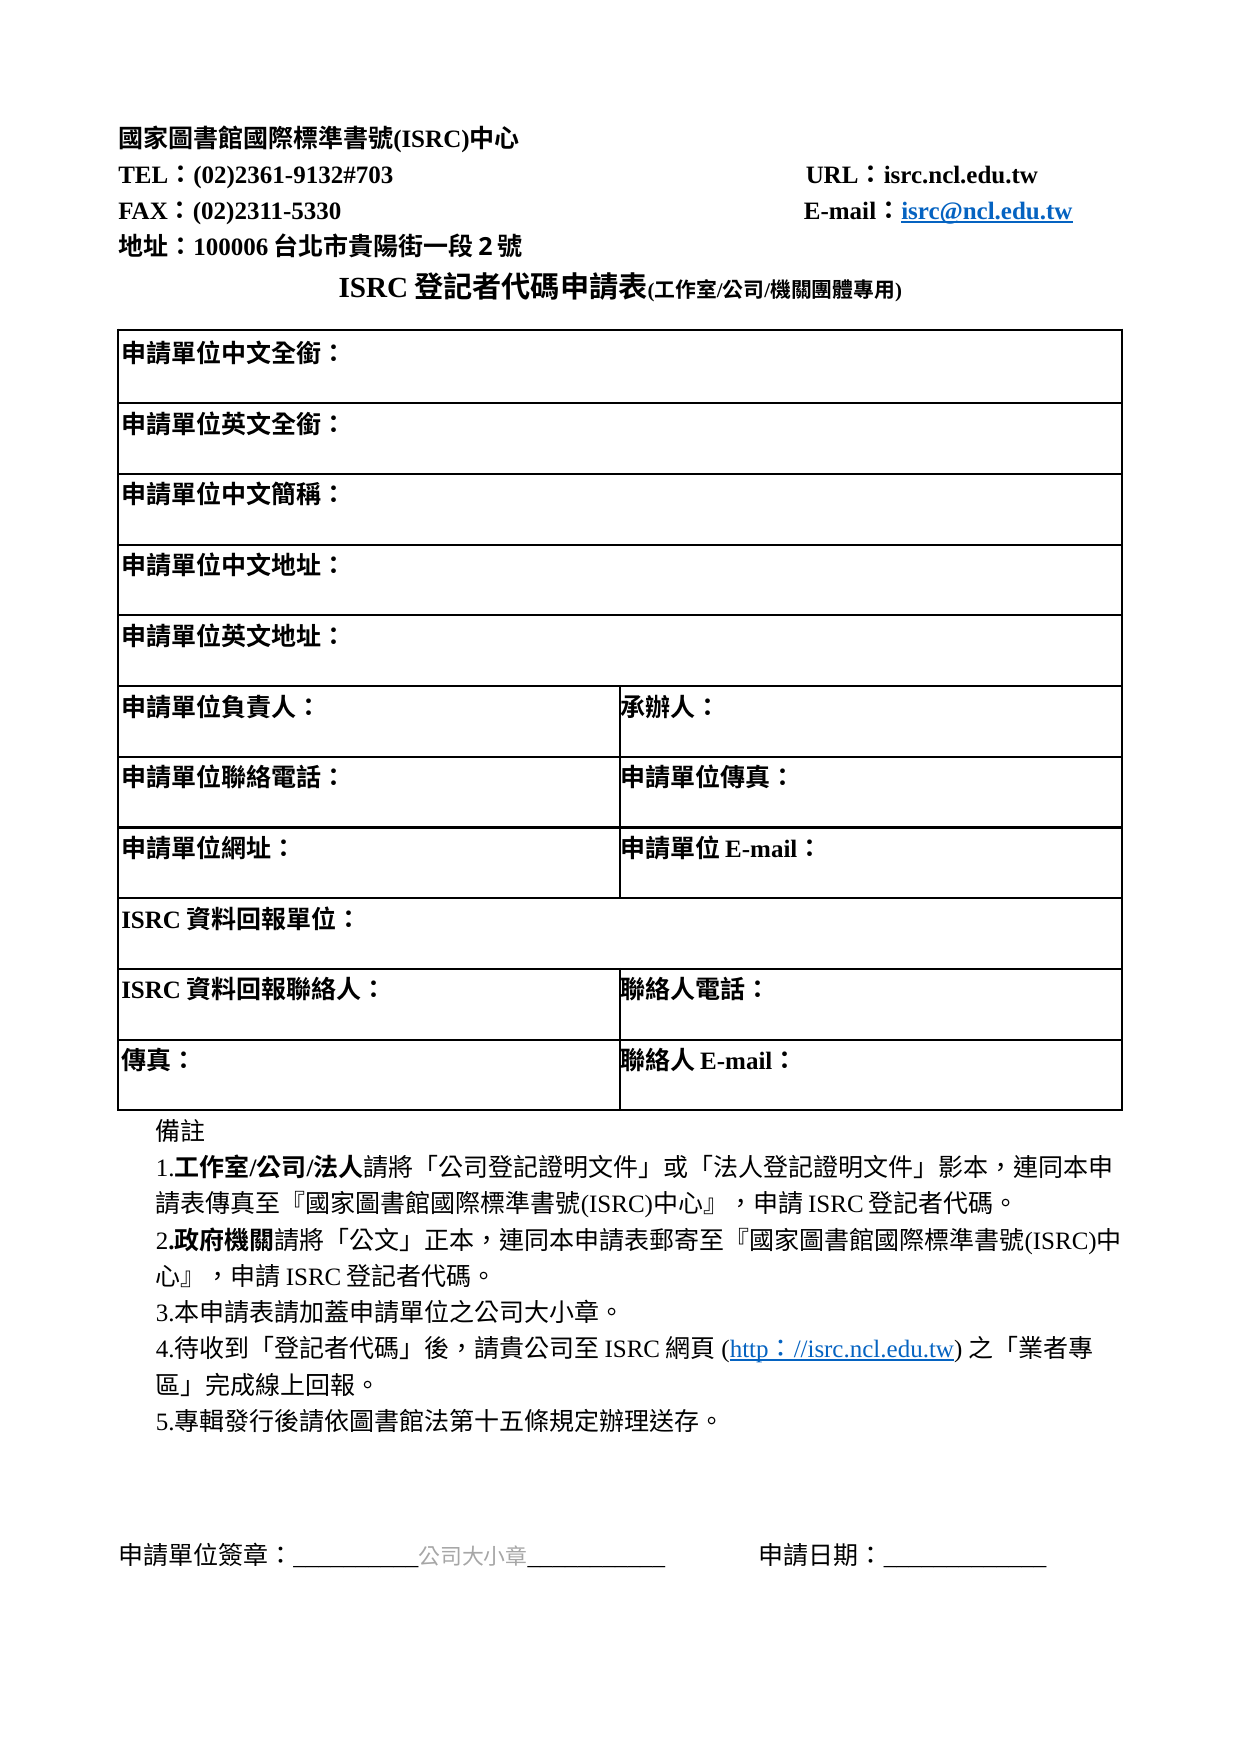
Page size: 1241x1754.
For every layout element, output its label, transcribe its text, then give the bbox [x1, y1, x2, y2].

text 申請單位簽章：__________公司大小章___________ 申請日期：_____________ [118, 1536, 1122, 1572]
text 國家圖書館國際標準書號(ISRC)中心 [118, 118, 1122, 154]
table_cell ISRC資料回報聯絡人： [119, 970, 619, 1039]
table_cell 聯絡人E-mail： [621, 1041, 1121, 1109]
text 3.本申請表請加蓋申請單位之公司大小章。 [156, 1293, 1122, 1329]
table_cell 申請單位英文地址： [119, 616, 1121, 685]
table_cell 申請單位中文地址： [119, 546, 1121, 614]
text FAX：(02)2311-5330 E-mail：isrc@ncl.edu.tw [118, 191, 1122, 227]
table_cell 申請單位E-mail： [621, 829, 1121, 897]
table_cell 承辦人： [621, 687, 1121, 756]
text TEL：(02)2361-9132#703 URL：isrc.ncl.edu.tw [118, 154, 1122, 191]
table_cell 聯絡人電話： [621, 970, 1121, 1039]
text ISRC登記者代碼申請表(工作室/公司/機關團體專用) [118, 263, 1122, 305]
text 備註 [156, 1111, 1122, 1148]
table_cell 申請單位傳真： [621, 758, 1121, 826]
table_cell 申請單位聯絡電話： [119, 758, 619, 826]
text 5.專輯發行後請依圖書館法第十五條規定辦理送存。 [156, 1401, 1122, 1438]
text 4.待收到「登記者代碼」後，請貴公司至ISRC網頁 (http：//isrc.ncl.edu.tw) 之「業者專區」完成線上回報。 [156, 1329, 1122, 1401]
table_cell 申請單位網址： [119, 829, 619, 897]
table_cell 傳真： [119, 1041, 619, 1109]
table_cell 申請單位負責人： [119, 687, 619, 756]
text 地址：100006台北市貴陽街一段2號 [118, 227, 1122, 263]
table_cell 申請單位英文全銜： [119, 404, 1121, 473]
table_cell ISRC資料回報單位： [119, 899, 1121, 968]
text 1.工作室/公司/法人請將「公司登記證明文件」或「法人登記證明文件」影本，連同本申請表傳真至『國家圖書館國際標準書號(ISRC)中心』，申請ISRC登記者代碼。 [156, 1148, 1122, 1220]
table_header 申請單位中文全銜： [119, 331, 1121, 402]
table_cell 申請單位中文簡稱： [119, 475, 1121, 543]
text 2.政府機關請將「公文」正本，連同本申請表郵寄至『國家圖書館國際標準書號(ISRC)中 心』，申請ISRC登記者代碼。 [156, 1220, 1122, 1293]
